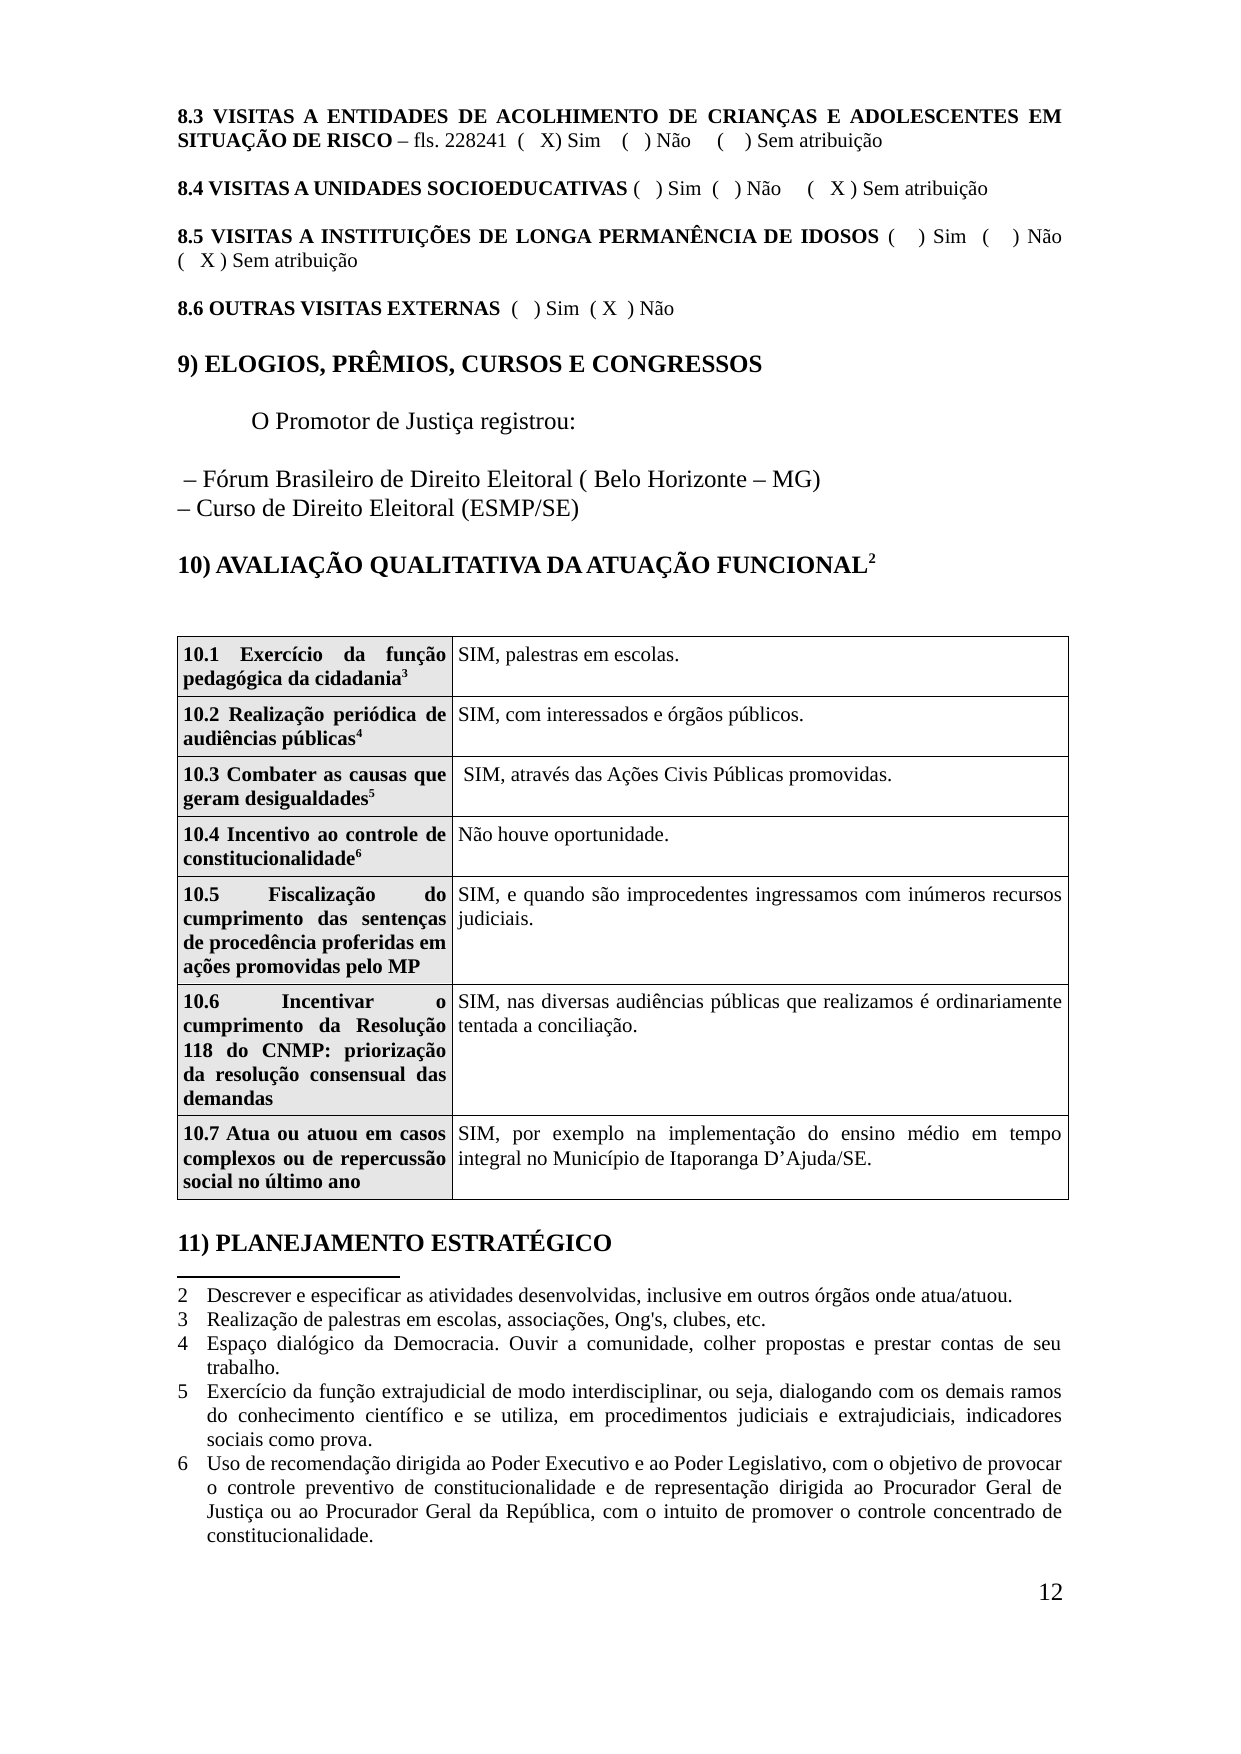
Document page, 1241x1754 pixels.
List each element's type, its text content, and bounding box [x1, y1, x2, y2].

text 8.5 VISITAS A INSTITUIÇÕES DE LONGA PERMANÊNCIA DE IDOSOS ( ) Sim ( ) Não ( X ) Sem atribuição [177, 224, 1063, 272]
table_cell 10.3 Combater as causas que geram desigualdades [178, 757, 452, 816]
table_cell 10.7 Atua ou atuou em casos complexos ou de repercussão social no último ano [178, 1116, 452, 1199]
text 9) ELOGIOS, PRÊMIOS, CURSOS E CONGRESSOS [177, 349, 1063, 378]
table_cell Não houve oportunidade. [453, 817, 1068, 876]
table_cell SIM, através das Ações Civis Públicas promovidas. [453, 757, 1068, 816]
table_cell SIM, e quando são improcedentes ingressamos com inúmeros recursos judiciais. [453, 877, 1068, 983]
table_header 10.1 Exercício da função pedagógica da cidadania [178, 637, 452, 696]
table_cell 10.6 Incentivar o cumprimento da Resolução 118 do CNMP: priorização da resolução consensual das demandas [178, 985, 452, 1115]
text – Fórum Brasileiro de Direito Eleitoral ( Belo Horizonte – MG) [177, 464, 1063, 493]
text 8.3 VISITAS A ENTIDADES DE ACOLHIMENTO DE CRIANÇAS E ADOLESCENTES EM SITUAÇÃO DE RISCO – fls. 228241 ( X) Sim ( ) Não ( ) Sem atribuição [177, 103, 1063, 152]
table_cell 10.4 Incentivo ao controle de constitucionalidade [178, 817, 452, 876]
table_cell 10.5 Fiscalização do cumprimento das sentenças de procedência proferidas em ações promovidas pelo MP [178, 877, 452, 983]
text Descrever e especificar as atividades desenvolvidas, inclusive em outros órgãos onde atua/atuou. [177, 1283, 1063, 1307]
text – Curso de Direito Eleitoral (ESMP/SE) [177, 493, 1063, 521]
table_cell SIM, nas diversas audiências públicas que realizamos é ordinariamente tentada a conciliação. [453, 985, 1068, 1115]
table_header SIM, palestras em escolas. [453, 637, 1068, 696]
text O Promotor de Justiça registrou: [177, 406, 1063, 435]
table_cell 10.2 Realização periódica de audiências públicas [178, 697, 452, 756]
table_cell SIM, com interessados e órgãos públicos. [453, 697, 1068, 756]
text 10) AVALIAÇÃO QUALITATIVA DA ATUAÇÃO FUNCIONAL [177, 550, 1063, 579]
text 11) PLANEJAMENTO ESTRATÉGICO [177, 1228, 1063, 1257]
text 8.6 OUTRAS VISITAS EXTERNAS ( ) Sim ( X ) Não [177, 296, 1063, 320]
text 8.4 VISITAS A UNIDADES SOCIOEDUCATIVAS ( ) Sim ( ) Não ( X ) Sem atribuição [177, 176, 1063, 200]
table_cell SIM, por exemplo na implementação do ensino médio em tempo integral no Município de Itaporanga D’Ajuda/SE. [453, 1116, 1068, 1199]
